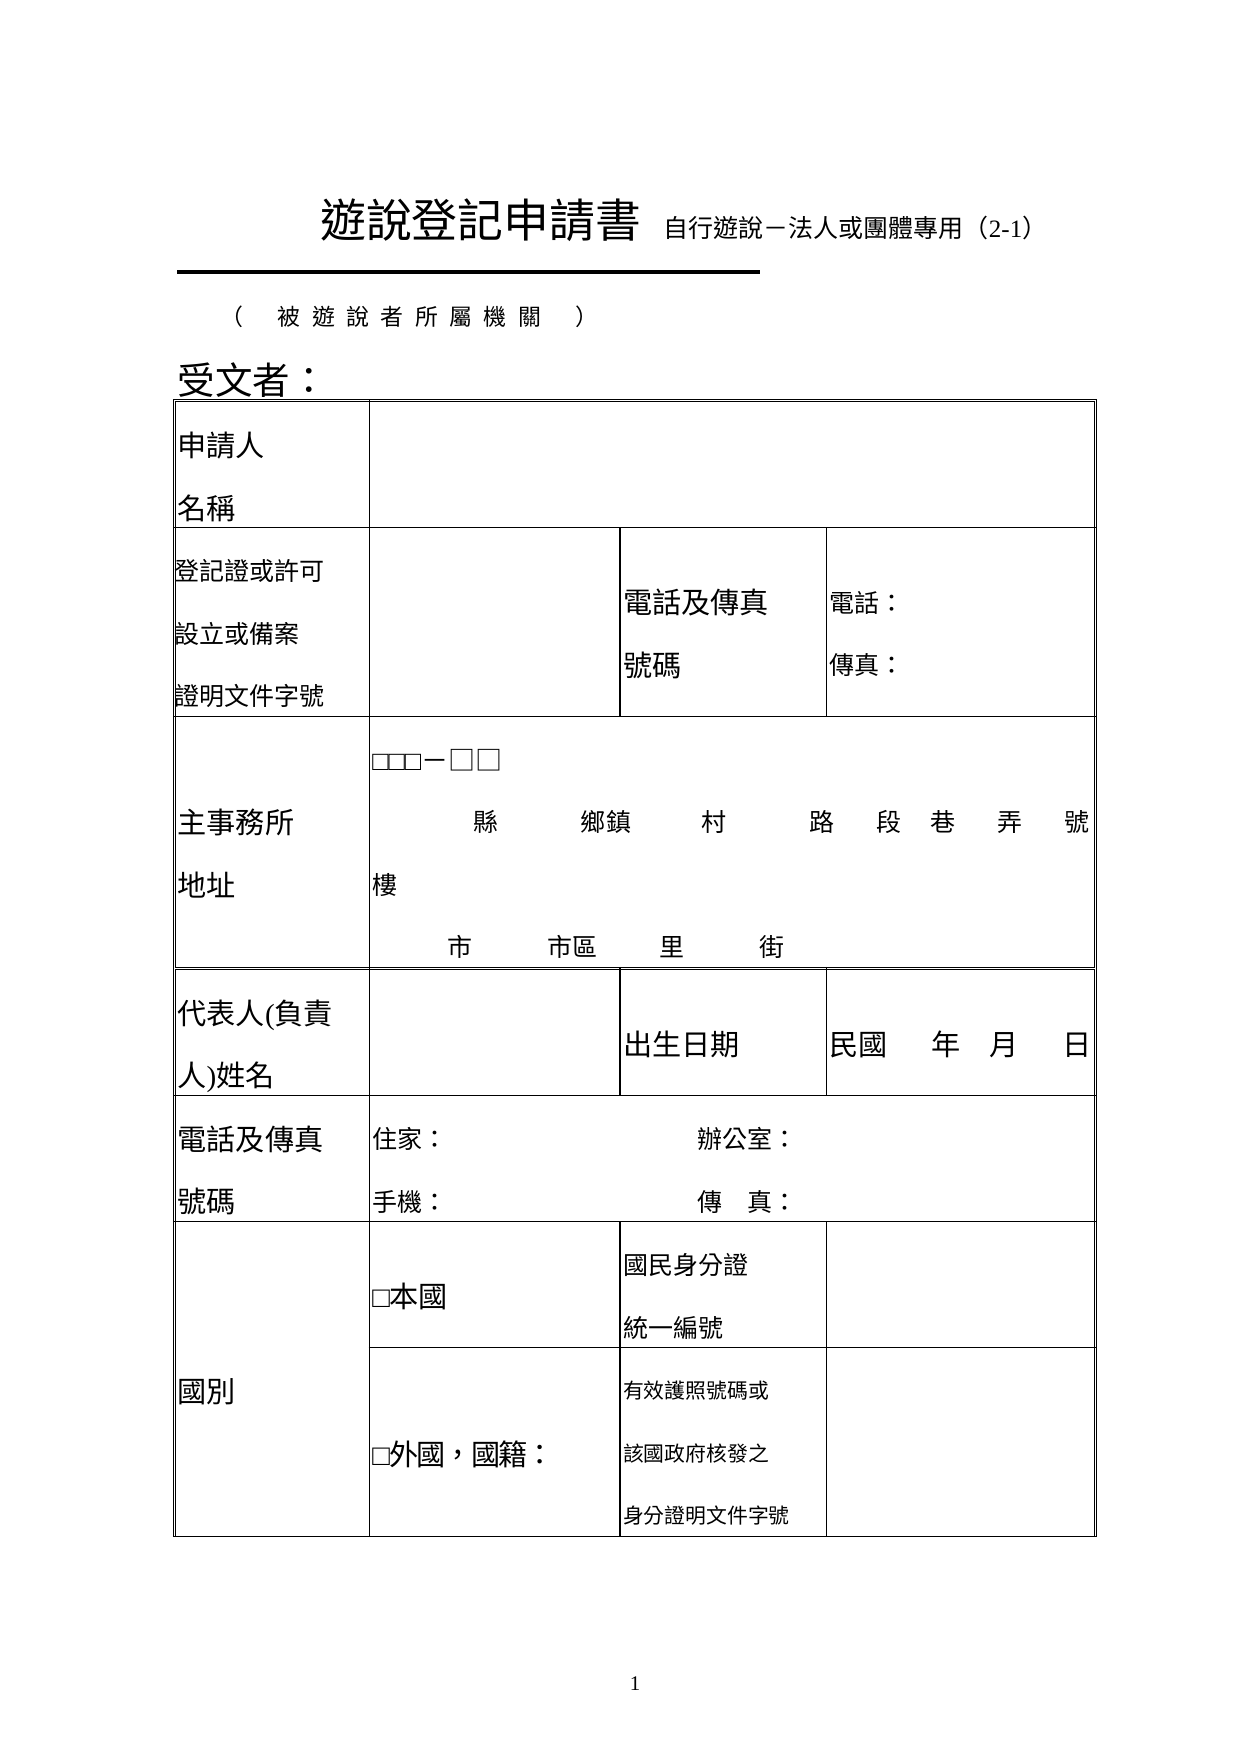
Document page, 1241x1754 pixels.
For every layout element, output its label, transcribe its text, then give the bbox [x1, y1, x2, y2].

table_cell 國別 [176, 1222, 369, 1536]
table_cell □外國，國籍： [370, 1348, 619, 1536]
table_cell [370, 970, 619, 1095]
table_header 申請人 名稱 [176, 402, 369, 527]
table_cell 電話及傳真 號碼 [176, 1096, 369, 1221]
table_cell 登記證或許可 設立或備案 證明文件字號 [176, 528, 369, 716]
table_cell 代表人(負責人)姓名 [176, 970, 369, 1095]
table_cell 電話及傳真 號碼 [621, 528, 826, 716]
table_cell 出生日期 [621, 970, 826, 1095]
table_cell □□□－□□ 縣 鄉鎮 村 路 段 巷 弄 號 樓 市 市區 里 街 [370, 717, 1094, 967]
table_header （ 被 遊 說 者 所 屬 機 關 ） [177, 274, 760, 337]
table_cell 民國 年 月 日 [827, 970, 1094, 1095]
table_cell [370, 528, 619, 716]
table_header [370, 402, 1094, 527]
table_cell 電話： 傳真： [827, 528, 1094, 716]
table_cell [827, 1348, 1094, 1536]
table_cell □本國 [370, 1222, 619, 1347]
table_cell 有效護照號碼或 該國政府核發之 身分證明文件字號 [621, 1348, 826, 1536]
table_cell 國民身分證 統一編號 [621, 1222, 826, 1347]
table_cell 住家： 辦公室： 手機： 傳 真： [370, 1096, 1094, 1221]
table_cell 主事務所 地址 [176, 717, 369, 967]
text 受文者： [177, 337, 1092, 399]
text 遊說登記申請書 自行遊說－法人或團體專用（2-1） [91, 144, 1092, 269]
table_cell [827, 1222, 1094, 1347]
